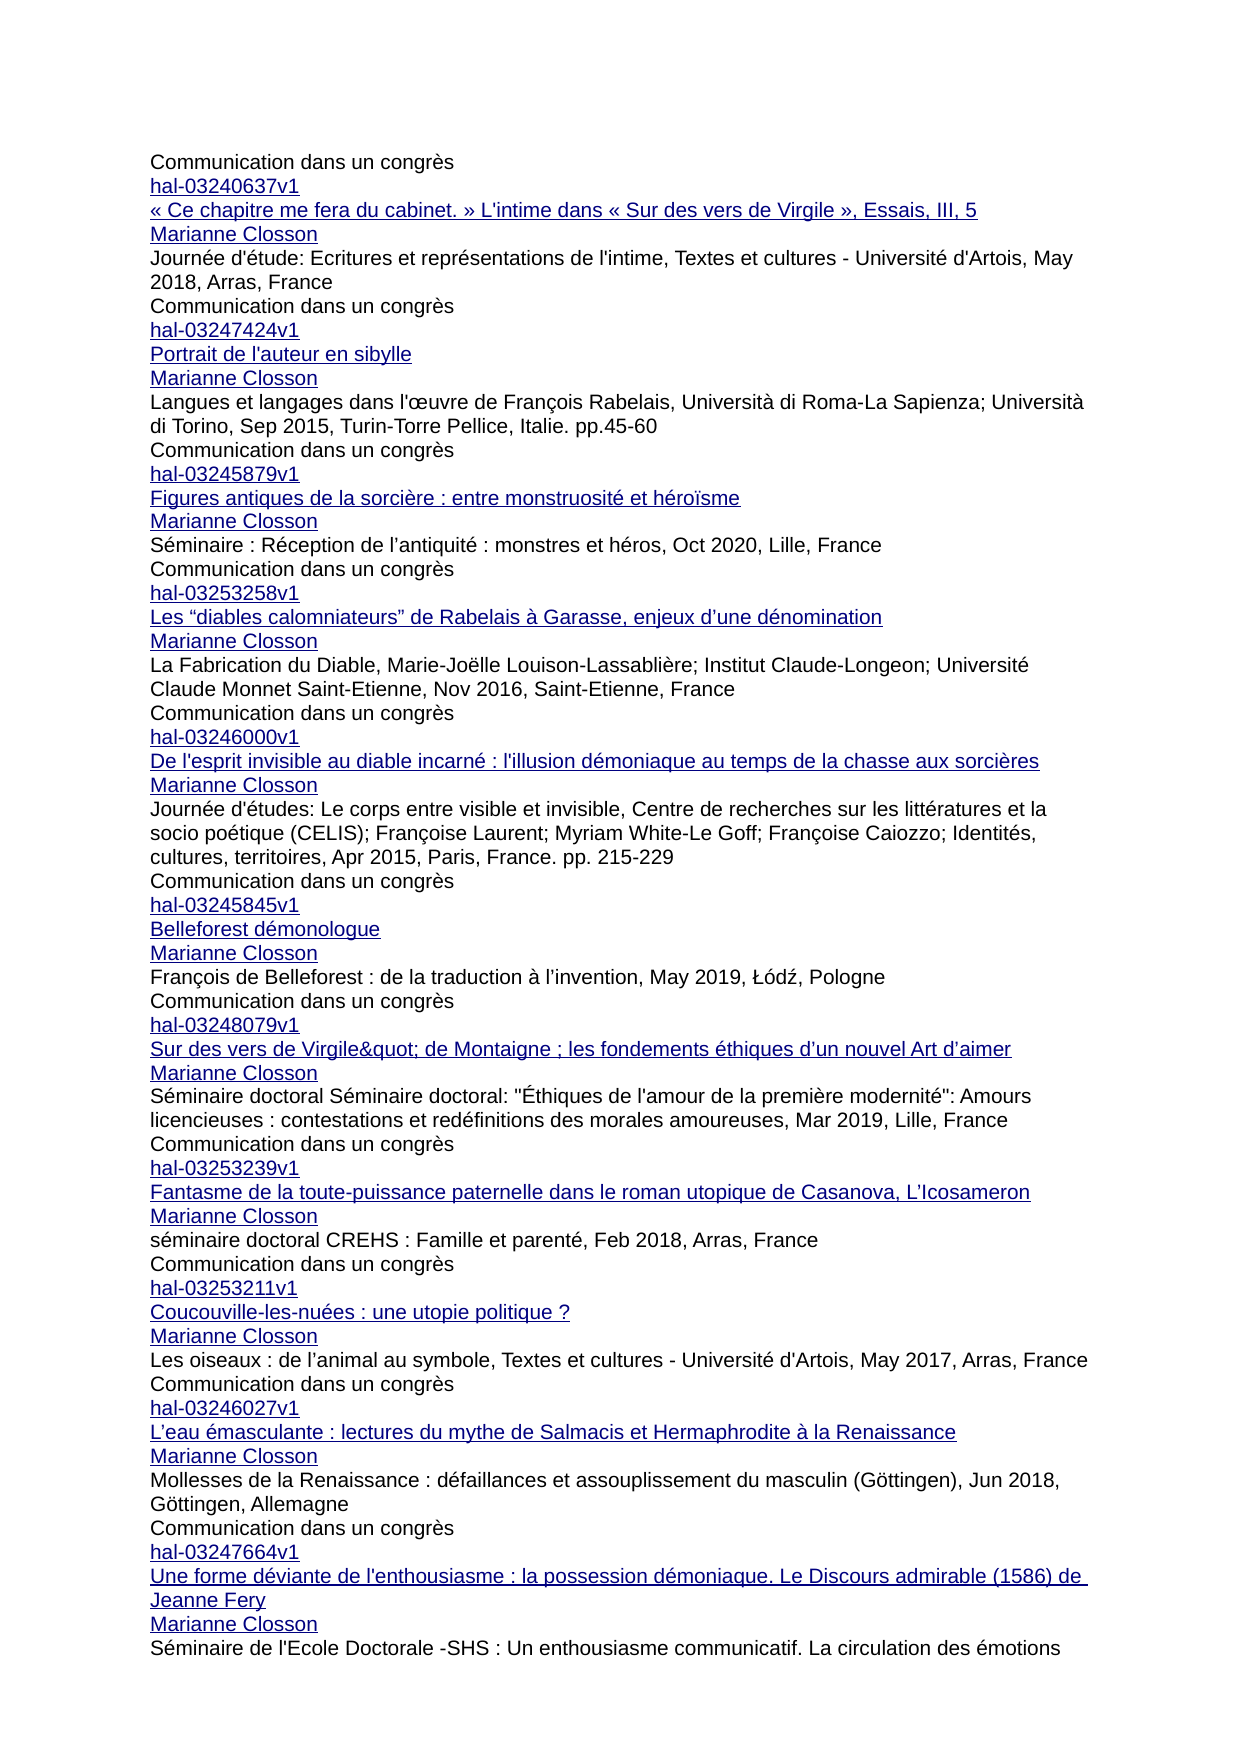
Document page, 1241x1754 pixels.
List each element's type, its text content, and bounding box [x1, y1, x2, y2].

table_cell De l'esprit invisible au diable incarné : l'illusion démoniaque au temps de la chasse aux sorcières Marianne Closson Journée d'études: Le corps entre visible et invisible, Centre de recherches sur les littératures et la socio poétique (CELIS); Françoise Laurent; Myriam White-Le Goff; Françoise Caiozzo; Identités, cultures, territoires, Apr 2015, Paris, France. pp. 215-229 Communication dans un congrès hal-03245845v1 [150, 749, 1090, 917]
table_cell Les “diables calomniateurs” de Rabelais à Garasse, enjeux d’une dénomination Marianne Closson La Fabrication du Diable, Marie-Joëlle Louison-Lassablière; Institut Claude-Longeon; Université Claude Monnet Saint-Etienne, Nov 2016, Saint-Etienne, France Communication dans un congrès hal-03246000v1 [150, 605, 1090, 749]
table_cell Une forme déviante de l'enthousiasme : la possession démoniaque. Le Discours admirable (1586) de Jeanne Fery Marianne Closson Séminaire de l'Ecole Doctorale -SHS : Un enthousiasme communicatif. La circulation des émotions [150, 1564, 1090, 1659]
table_cell Belleforest démonologue Marianne Closson François de Belleforest : de la traduction à l’invention, May 2019, Łódź, Pologne Communication dans un congrès hal-03248079v1 [150, 917, 1090, 1036]
table_cell Communication dans un congrès hal-03240637v1 [150, 150, 1090, 198]
table_cell Portrait de l'auteur en sibylle Marianne Closson Langues et langages dans l'œuvre de François Rabelais, Università di Roma-La Sapienza; Università di Torino, Sep 2015, Turin-Torre Pellice, Italie. pp.45-60 Communication dans un congrès hal-03245879v1 [150, 342, 1090, 485]
table_cell Coucouville-les-nuées : une utopie politique ? Marianne Closson Les oiseaux : de l’animal au symbole, Textes et cultures - Université d'Artois, May 2017, Arras, France Communication dans un congrès hal-03246027v1 [150, 1300, 1090, 1420]
table_cell L’eau émasculante : lectures du mythe de Salmacis et Hermaphrodite à la Renaissance Marianne Closson Mollesses de la Renaissance : défaillances et assouplissement du masculin (Göttingen), Jun 2018, Göttingen, Allemagne Communication dans un congrès hal-03247664v1 [150, 1420, 1090, 1563]
table_cell Sur des vers de Virgile&quot; de Montaigne ; les fondements éthiques d’un nouvel Art d’aimer Marianne Closson Séminaire doctoral Séminaire doctoral: "Éthiques de l'amour de la première modernité": Amours licencieuses : contestations et redéfinitions des morales amoureuses, Mar 2019, Lille, France Communication dans un congrès hal-03253239v1 [150, 1036, 1090, 1180]
table_cell « Ce chapitre me fera du cabinet. » L'intime dans « Sur des vers de Virgile », Essais, III, 5 Marianne Closson Journée d'étude: Ecritures et représentations de l'intime, Textes et cultures - Université d'Artois, May 2018, Arras, France Communication dans un congrès hal-03247424v1 [150, 198, 1090, 342]
table_cell Figures antiques de la sorcière : entre monstruosité et héroïsme Marianne Closson Séminaire : Réception de l’antiquité : monstres et héros, Oct 2020, Lille, France Communication dans un congrès hal-03253258v1 [150, 485, 1090, 605]
table_cell Fantasme de la toute-puissance paternelle dans le roman utopique de Casanova, L’Icosameron Marianne Closson séminaire doctoral CREHS : Famille et parenté, Feb 2018, Arras, France Communication dans un congrès hal-03253211v1 [150, 1180, 1090, 1300]
